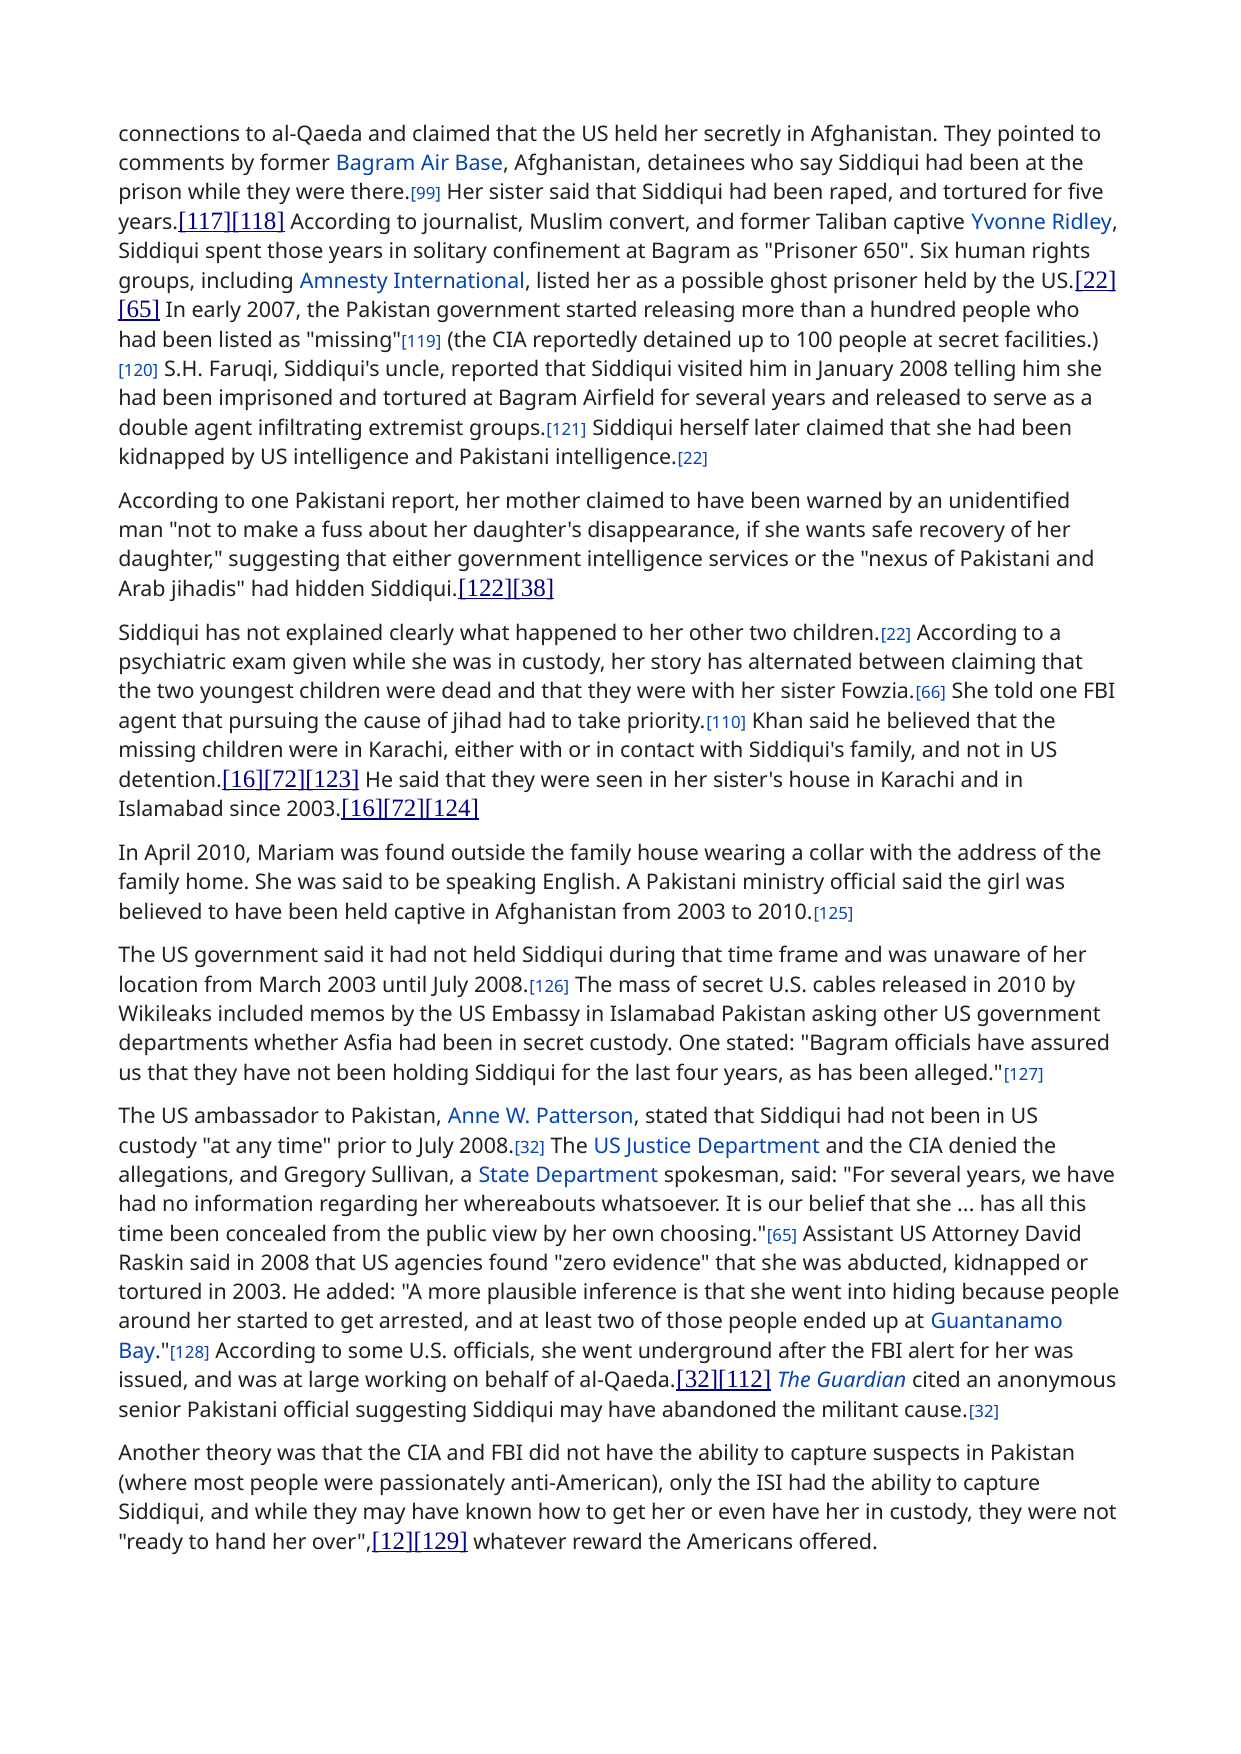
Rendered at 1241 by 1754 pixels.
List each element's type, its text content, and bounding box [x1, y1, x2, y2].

text According to one Pakistani report, her mother claimed to have been warned by an unidentified man "not to make a fuss about her daughter's disappearance, if she wants safe recovery of her daughter," suggesting that either government intelligence services or the "nexus of Pakistani and Arab jihadis" had hidden Siddiqui.[122][38] [118, 485, 1122, 603]
text Another theory was that the CIA and FBI did not have the ability to capture suspects in Pakistan (where most people were passionately anti-American), only the ISI had the ability to capture Siddiqui, and while they may have known how to get her or even have her in custody, they were not "ready to hand her over",[12][129] whatever reward the Americans offered. [118, 1438, 1122, 1555]
text connections to al-Qaeda and claimed that the US held her secretly in Afghanistan. They pointed to comments by former Bagram Air Base, Afghanistan, detainees who say Siddiqui had been at the prison while they were there.[99] Her sister said that Siddiqui had been raped, and tortured for five years.[117][118] According to journalist, Muslim convert, and former Taliban captive Yvonne Ridley, Siddiqui spent those years in solitary confinement at Bagram as "Prisoner 650". Six human rights groups, including Amnesty International, listed her as a possible ghost prisoner held by the US.[22][65] In early 2007, the Pakistan government started releasing more than a hundred people who had been listed as "missing"[119] (the CIA reportedly detained up to 100 people at secret facilities.)[120] S.H. Faruqi, Siddiqui's uncle, reported that Siddiqui visited him in January 2008 telling him she had been imprisoned and tortured at Bagram Airfield for several years and released to serve as a double agent infiltrating extremist groups.[121] Siddiqui herself later claimed that she had been kidnapped by US intelligence and Pakistani intelligence.[22] [118, 118, 1122, 471]
text Siddiqui has not explained clearly what happened to her other two children.[22] According to a psychiatric exam given while she was in custody, her story has alternated between claiming that the two youngest children were dead and that they were with her sister Fowzia.[66] She told one FBI agent that pursuing the cause of jihad had to take priority.[110] Khan said he believed that the missing children were in Karachi, either with or in contact with Siddiqui's family, and not in US detention.[16][72][123] He said that they were seen in her sister's house in Karachi and in Islamabad since 2003.[16][72][124] [118, 617, 1122, 823]
text The US government said it had not held Siddiqui during that time frame and was unaware of her location from March 2003 until July 2008.[126] The mass of secret U.S. cables released in 2010 by Wikileaks included memos by the US Embassy in Islamabad Pakistan asking other US government departments whether Asfia had been in secret custody. One stated: "Bagram officials have assured us that they have not been holding Siddiqui for the last four years, as has been alleged."[127] [118, 940, 1122, 1086]
text The US ambassador to Pakistan, Anne W. Patterson, stated that Siddiqui had not been in US custody "at any time" prior to July 2008.[32] The US Justice Department and the CIA denied the allegations, and Gregory Sullivan, a State Department spokesman, said: "For several years, we have had no information regarding her whereabouts whatsoever. It is our belief that she ... has all this time been concealed from the public view by her own choosing."[65] Assistant US Attorney David Raskin said in 2008 that US agencies found "zero evidence" that she was abducted, kidnapped or tortured in 2003. He added: "A more plausible inference is that she went into hiding because people around her started to get arrested, and at least two of those people ended up at Guantanamo Bay."[128] According to some U.S. officials, she went underground after the FBI alert for her was issued, and was at large working on behalf of al-Qaeda.[32][112] The Guardian cited an anonymous senior Pakistani official suggesting Siddiqui may have abandoned the militant cause.[32] [118, 1101, 1122, 1423]
text In April 2010, Mariam was found outside the family house wearing a collar with the address of the family home. She was said to be speaking English. A Pakistani ministry official said the girl was believed to have been held captive in Afghanistan from 2003 to 2010.[125] [118, 838, 1122, 925]
